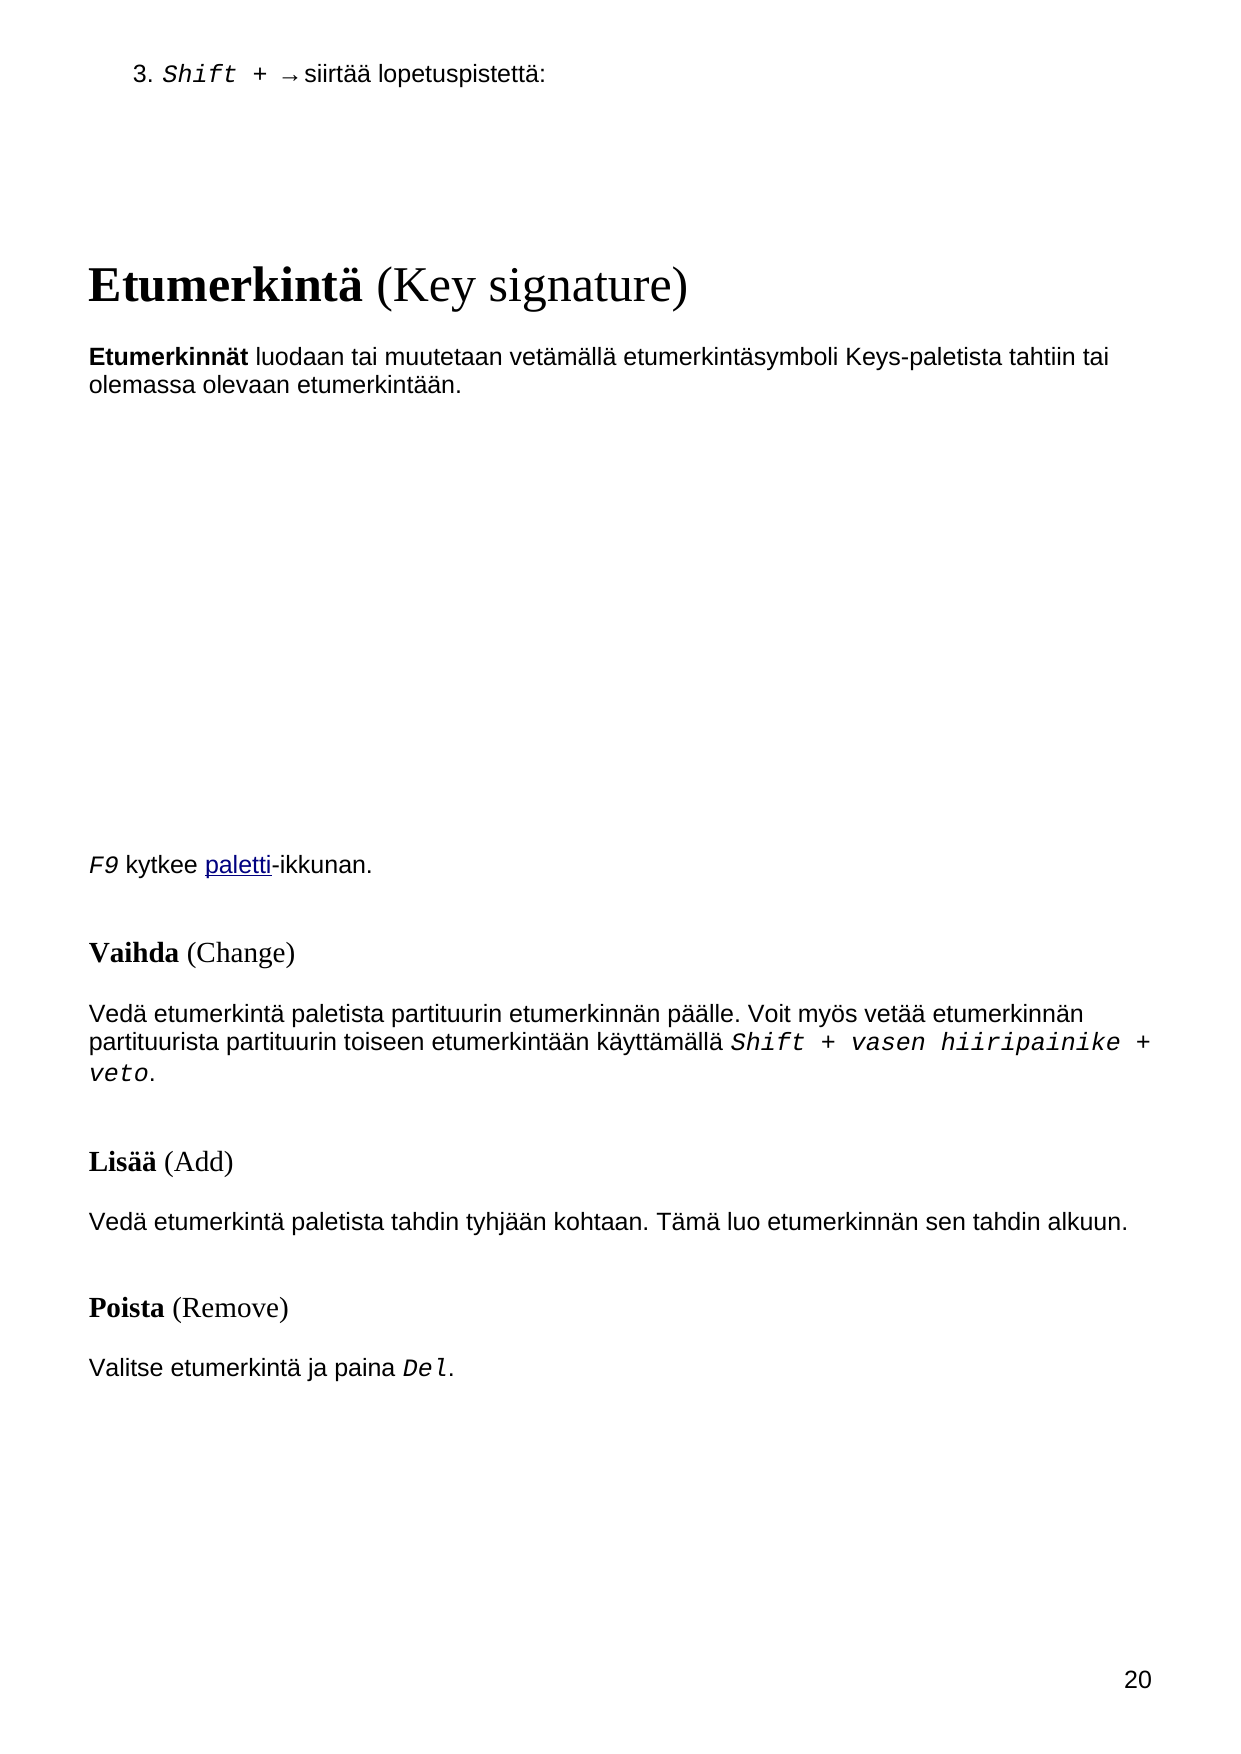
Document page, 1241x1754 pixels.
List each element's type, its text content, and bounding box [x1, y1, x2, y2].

text Vedä etumerkintä paletista tahdin tyhjään kohtaan. Tämä luo etumerkinnän sen tahdin alkuun. [88, 1207, 1152, 1235]
subtitle Vaihda (Change) [88, 936, 1152, 969]
text Etumerkinnät luodaan tai muutetaan vetämällä etumerkintäsymboli Keys-paletista tahtiin tai olemassa olevaan etumerkintään. [88, 341, 1152, 399]
list Shift + → siirtää lopetuspistettä: [133, 59, 1152, 200]
text Vedä etumerkintä paletista partituurin etumerkinnän päälle. Voit myös vetää etumerkinnän partituurista partituurin toiseen etumerkintään käyttämällä Shift + vasen hiiripainike + veto. [88, 998, 1152, 1089]
subtitle Etumerkintä (Key signature) [88, 254, 1152, 312]
text Valitse etumerkintä ja paina Del. [88, 1353, 1152, 1384]
subtitle Poista (Remove) [88, 1290, 1152, 1323]
subtitle Lisää (Add) [88, 1144, 1152, 1177]
text F9 kytkee paletti-ikkunan. [88, 850, 1152, 881]
